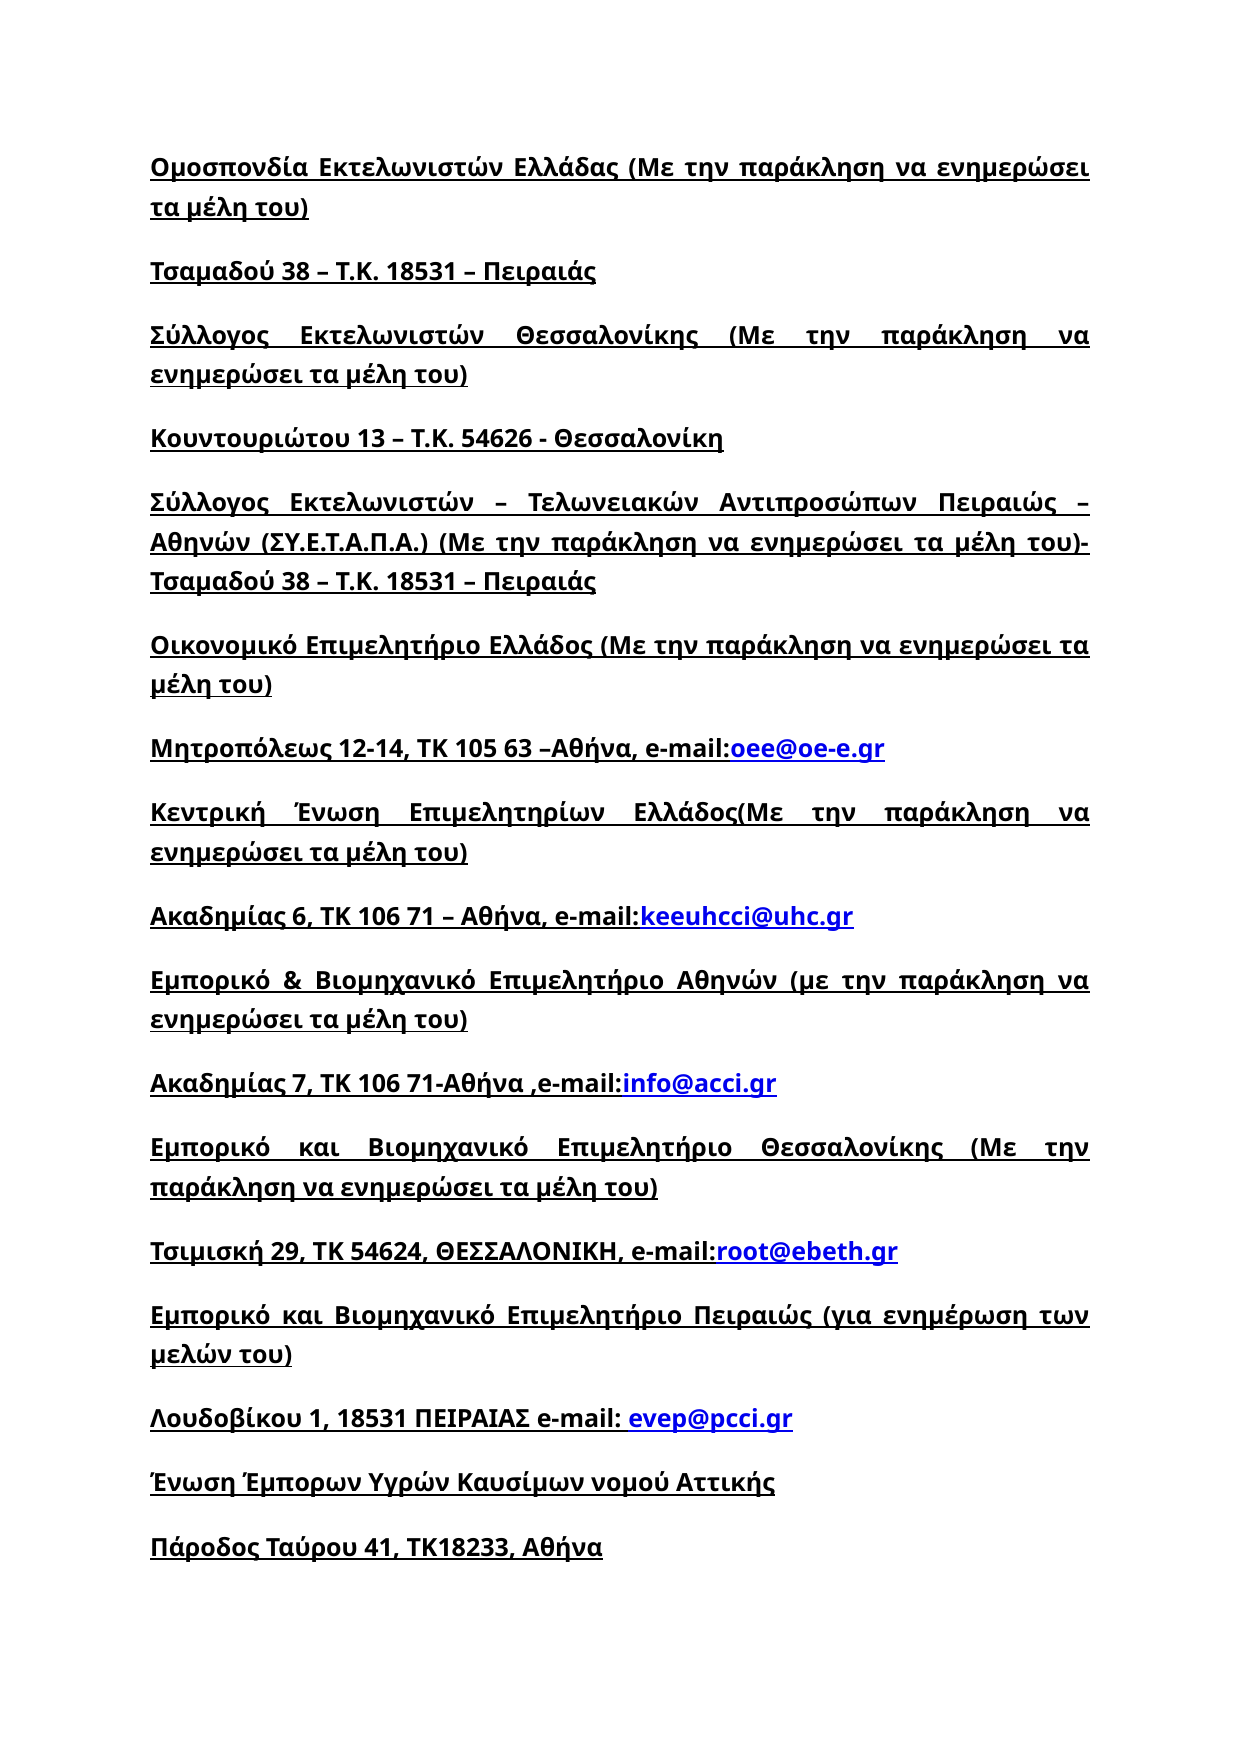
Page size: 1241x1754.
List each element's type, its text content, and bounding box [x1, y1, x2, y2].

text Λουδοβίκου 1, 18531 ΠΕΙΡΑΙΑΣ e-mail: evep@pcci.gr [150, 1401, 1090, 1435]
text Ακαδημίας 6, TK 106 71 – Αθήνα, e-mail:keeuhcci@uhc.gr [150, 898, 1090, 932]
text παράκληση να ενημερώσει τα μέλη του) [150, 1161, 1090, 1203]
text Κεντρική Ένωση Επιμελητηρίων Ελλάδος(Με την παράκληση να [150, 795, 1090, 824]
text ενημερώσει τα μέλη του) [150, 993, 1090, 1036]
text Μητροπόλεως 12-14, ΤΚ 105 63 –Αθήνα, e-mail:oee@oe-e.gr [150, 731, 1090, 765]
text ενημερώσει τα μέλη του) [150, 348, 1090, 391]
text Εμπορικό και Βιομηχανικό Επιμελητήριο Πειραιώς (για ενημέρωση των [150, 1297, 1090, 1326]
text Τσαμαδού 38 – Τ.Κ. 18531 – Πειραιάς [150, 253, 1090, 287]
text Τσιμισκή 29, ΤΚ 54624, ΘΕΣΣΑΛΟΝΙΚΗ, e-mail:root@ebeth.gr [150, 1233, 1090, 1267]
text μέλη του) [150, 658, 1090, 701]
text μελών του) [150, 1328, 1090, 1371]
text Ομοσπονδία Εκτελωνιστών Ελλάδας (Με την παράκληση να ενημερώσει [150, 150, 1090, 179]
text τα μέλη του) [150, 181, 1090, 223]
text Τσαμαδού 38 – Τ.Κ. 18531 – Πειραιάς [150, 555, 1090, 597]
text Εμπορικό & Βιομηχανικό Επιμελητήριο Αθηνών (με την παράκληση να [150, 962, 1090, 991]
text Σύλλογος Εκτελωνιστών – Τελωνειακών Αντιπροσώπων Πειραιώς – [150, 485, 1090, 514]
text Ένωση Έμπορων Υγρών Καυσίμων νομού Αττικής [150, 1465, 1090, 1499]
text Σύλλογος Εκτελωνιστών Θεσσαλονίκης (Με την παράκληση να [150, 317, 1090, 346]
text Εμπορικό και Βιομηχανικό Επιμελητήριο Θεσσαλονίκης (Με την [150, 1130, 1090, 1159]
text Ακαδημίας 7, ΤΚ 106 71-Αθήνα ,e-mail:info@acci.gr [150, 1066, 1090, 1100]
text Πάροδος Ταύρου 41, ΤΚ18233, Αθήνα [150, 1529, 1090, 1563]
text Οικονομικό Επιμελητήριο Ελλάδος (Με την παράκληση να ενημερώσει τα [150, 627, 1090, 656]
text ενημερώσει τα μέλη του) [150, 826, 1090, 868]
text Κουντουριώτου 13 – Τ.Κ. 54626 - Θεσσαλονίκη [150, 421, 1090, 455]
text Αθηνών (ΣΥ.Ε.Τ.Α.Π.Α.) (Με την παράκληση να ενημερώσει τα μέλη του)- [150, 516, 1090, 553]
